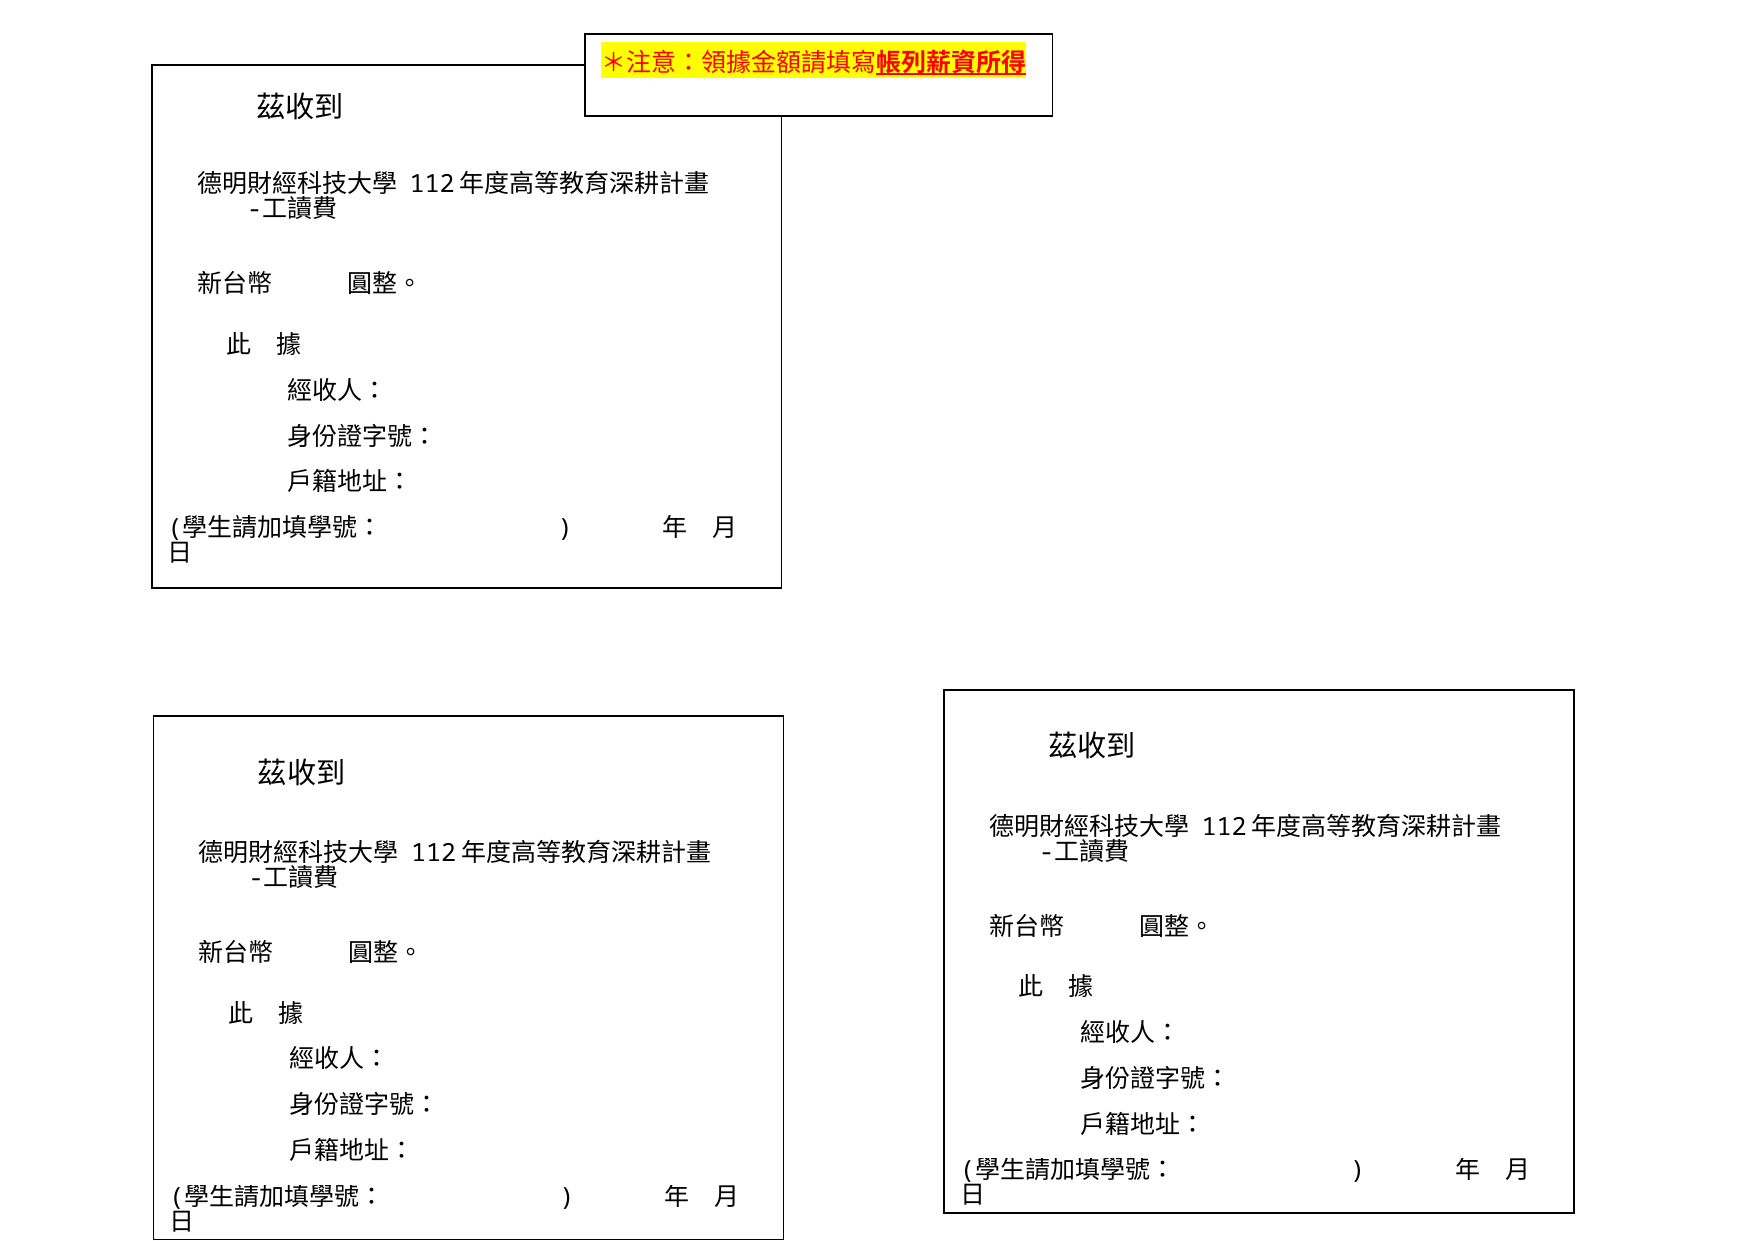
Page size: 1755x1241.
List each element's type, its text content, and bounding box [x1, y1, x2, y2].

text 新台幣 圓整。 [989, 915, 1558, 940]
text 茲收到 [256, 98, 766, 123]
text 經收人： [960, 1021, 1546, 1046]
text 此 據 [228, 1002, 756, 1027]
text 身份證字號： [960, 1067, 1546, 1092]
text 戶籍地址： [169, 1139, 756, 1164]
text 身份證字號： [169, 1094, 756, 1119]
text 此 據 [227, 333, 754, 358]
text 經收人： [167, 379, 754, 404]
text ＊注意：領據金額請填寫帳列薪資所得 [601, 42, 1037, 78]
text 茲收到 [258, 749, 767, 792]
text (學生請加填學號： ) 年 月 日 [960, 1159, 1546, 1205]
text 德明財經科技大學 112年度高等教育深耕計畫 -工讀費 [198, 842, 767, 892]
text 德明財經科技大學 112年度高等教育深耕計畫 -工讀費 [989, 815, 1558, 865]
text 此 據 [1019, 976, 1546, 1001]
text 經收人： [169, 1048, 756, 1073]
text 身份證字號： [167, 425, 754, 450]
text 德明財經科技大學 112年度高等教育深耕計畫 -工讀費 [197, 173, 766, 223]
text 新台幣 圓整。 [198, 942, 767, 967]
text 戶籍地址： [167, 471, 754, 496]
text 茲收到 [1048, 723, 1558, 765]
text 新台幣 圓整。 [197, 273, 766, 298]
text (學生請加填學號： ) 年 月 日 [169, 1185, 756, 1231]
text 戶籍地址： [960, 1113, 1546, 1138]
text (學生請加填學號： ) 年 月 日 [167, 517, 754, 567]
